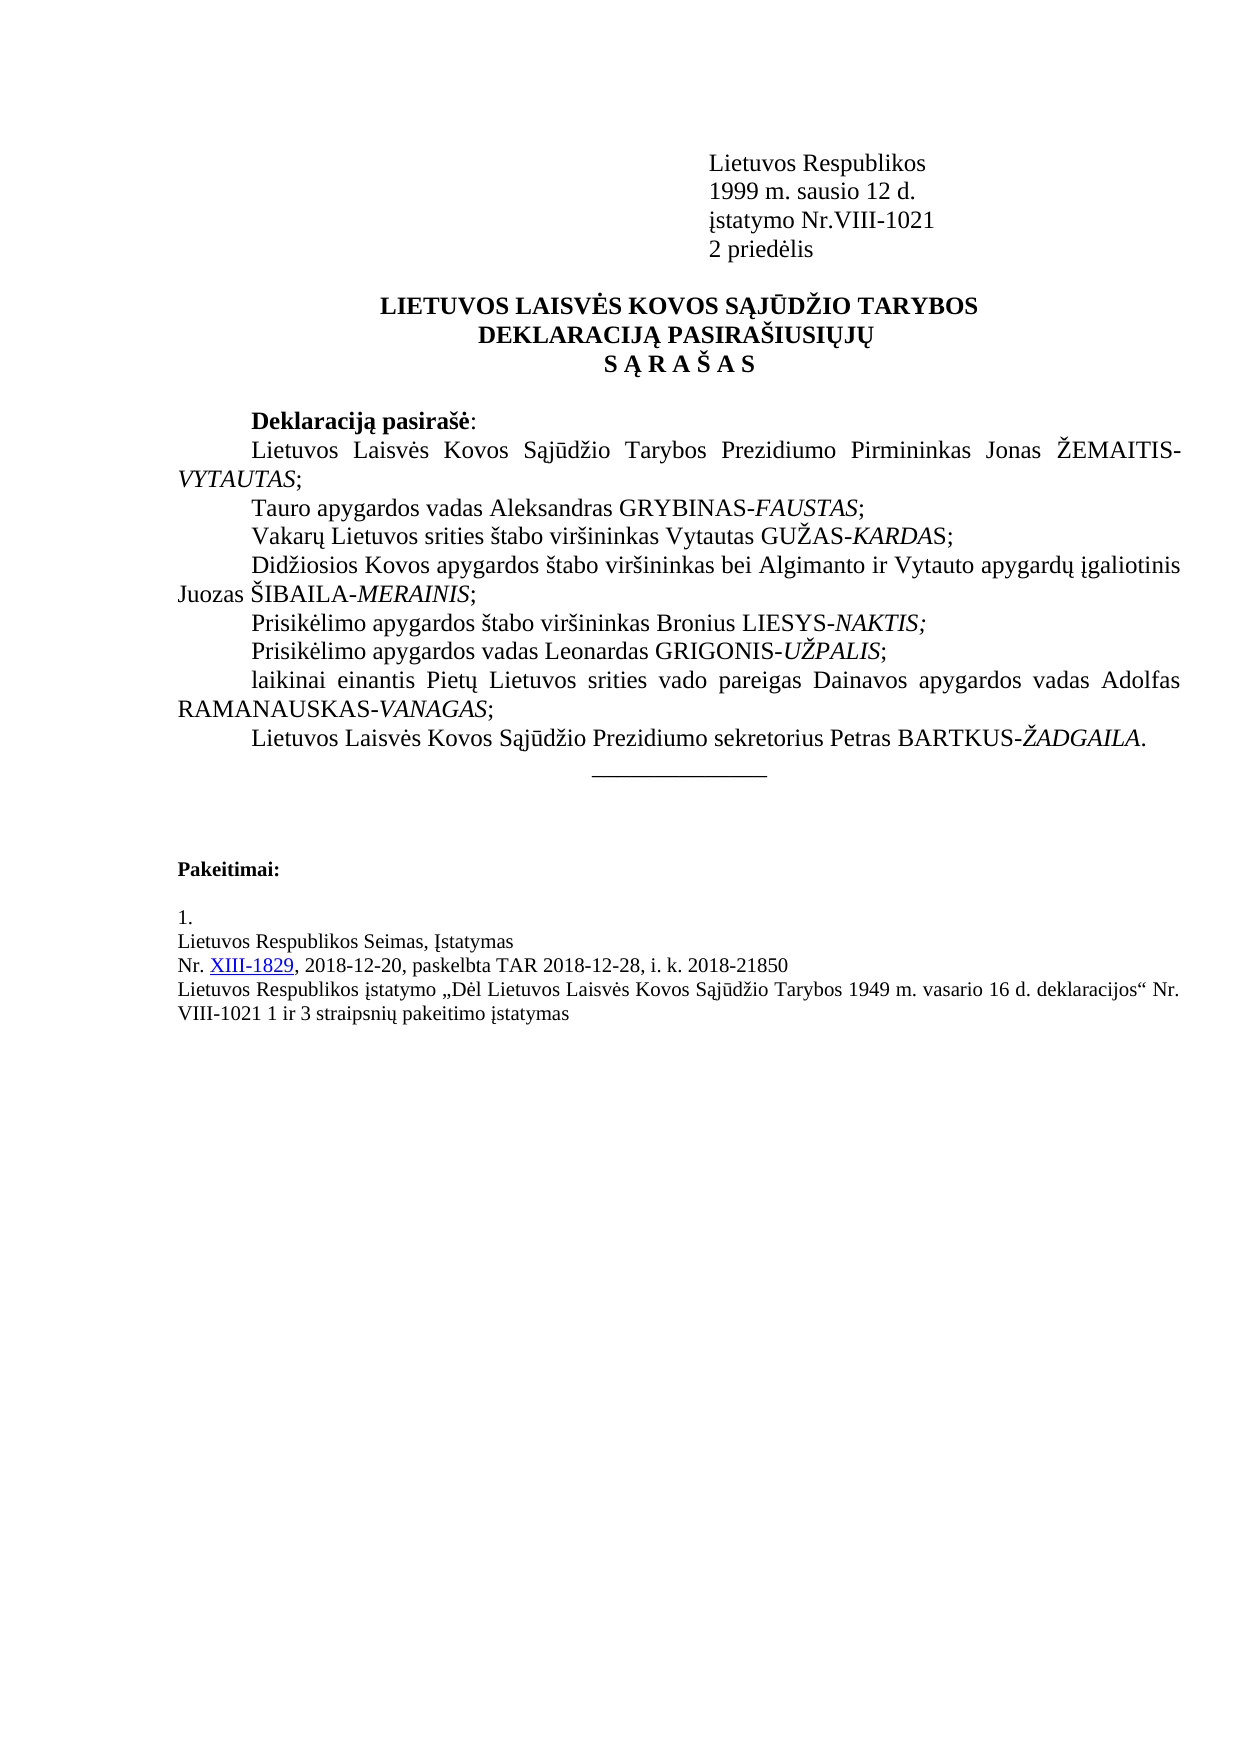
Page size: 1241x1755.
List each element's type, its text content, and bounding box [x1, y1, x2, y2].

text Nr. XIII-1829, 2018-12-20, paskelbta TAR 2018-12-28, i. k. 2018-21850 [177, 953, 1181, 977]
text 2 priedėlis [177, 234, 1181, 263]
text ______________ [177, 751, 1181, 780]
text Prisikėlimo apygardos štabo viršininkas Bronius Liesys-Naktis; [177, 608, 1181, 636]
text Lietuvos Respublikos [177, 148, 1181, 176]
text SĄRAŠAS [177, 349, 1181, 378]
text Didžiosios Kovos apygardos štabo viršininkas bei Algimanto ir Vytauto apygardų įgaliotinis Juozas Šibaila-Merainis; [177, 550, 1181, 608]
text 1999 m. sausio 12 d. [177, 176, 1181, 205]
text DEKLARACIJĄ PASIRAŠIUSIŲJŲ [177, 320, 1181, 349]
text 1. [177, 905, 1181, 929]
text Lietuvos Respublikos Seimas, Įstatymas [177, 929, 1181, 953]
text įstatymo Nr.VIII-1021 [177, 205, 1181, 234]
text Vakarų Lietuvos srities štabo viršininkas Vytautas Gužas-Kardas; [177, 521, 1181, 550]
text laikinai einantis Pietų Lietuvos srities vado pareigas Dainavos apygardos vadas Adolfas Ramanauskas-Vanagas; [177, 665, 1181, 723]
text Lietuvos Laisvės Kovos Sąjūdžio Tarybos Prezidiumo Pirmininkas Jonas Žemaitis-Vytautas; [177, 435, 1181, 493]
text Tauro apygardos vadas Aleksandras Grybinas-Faustas; [177, 493, 1181, 521]
text Prisikėlimo apygardos vadas Leonardas Grigonis-Užpalis; [177, 636, 1181, 665]
text Deklaraciją pasirašė: [177, 406, 1181, 435]
text LIETUVOS LAISVĖS KOVOS SĄJŪDŽIO TARYBOS [177, 291, 1181, 320]
text Lietuvos Laisvės Kovos Sąjūdžio Prezidiumo sekretorius Petras Bartkus-Žadgaila. [177, 723, 1181, 751]
text Pakeitimai: [177, 857, 1181, 881]
text Lietuvos Respublikos įstatymo „Dėl Lietuvos Laisvės Kovos Sąjūdžio Tarybos 1949 m. vasario 16 d. deklaracijos“ Nr. VIII-1021 1 ir 3 straipsnių pakeitimo įstatymas [177, 977, 1181, 1025]
